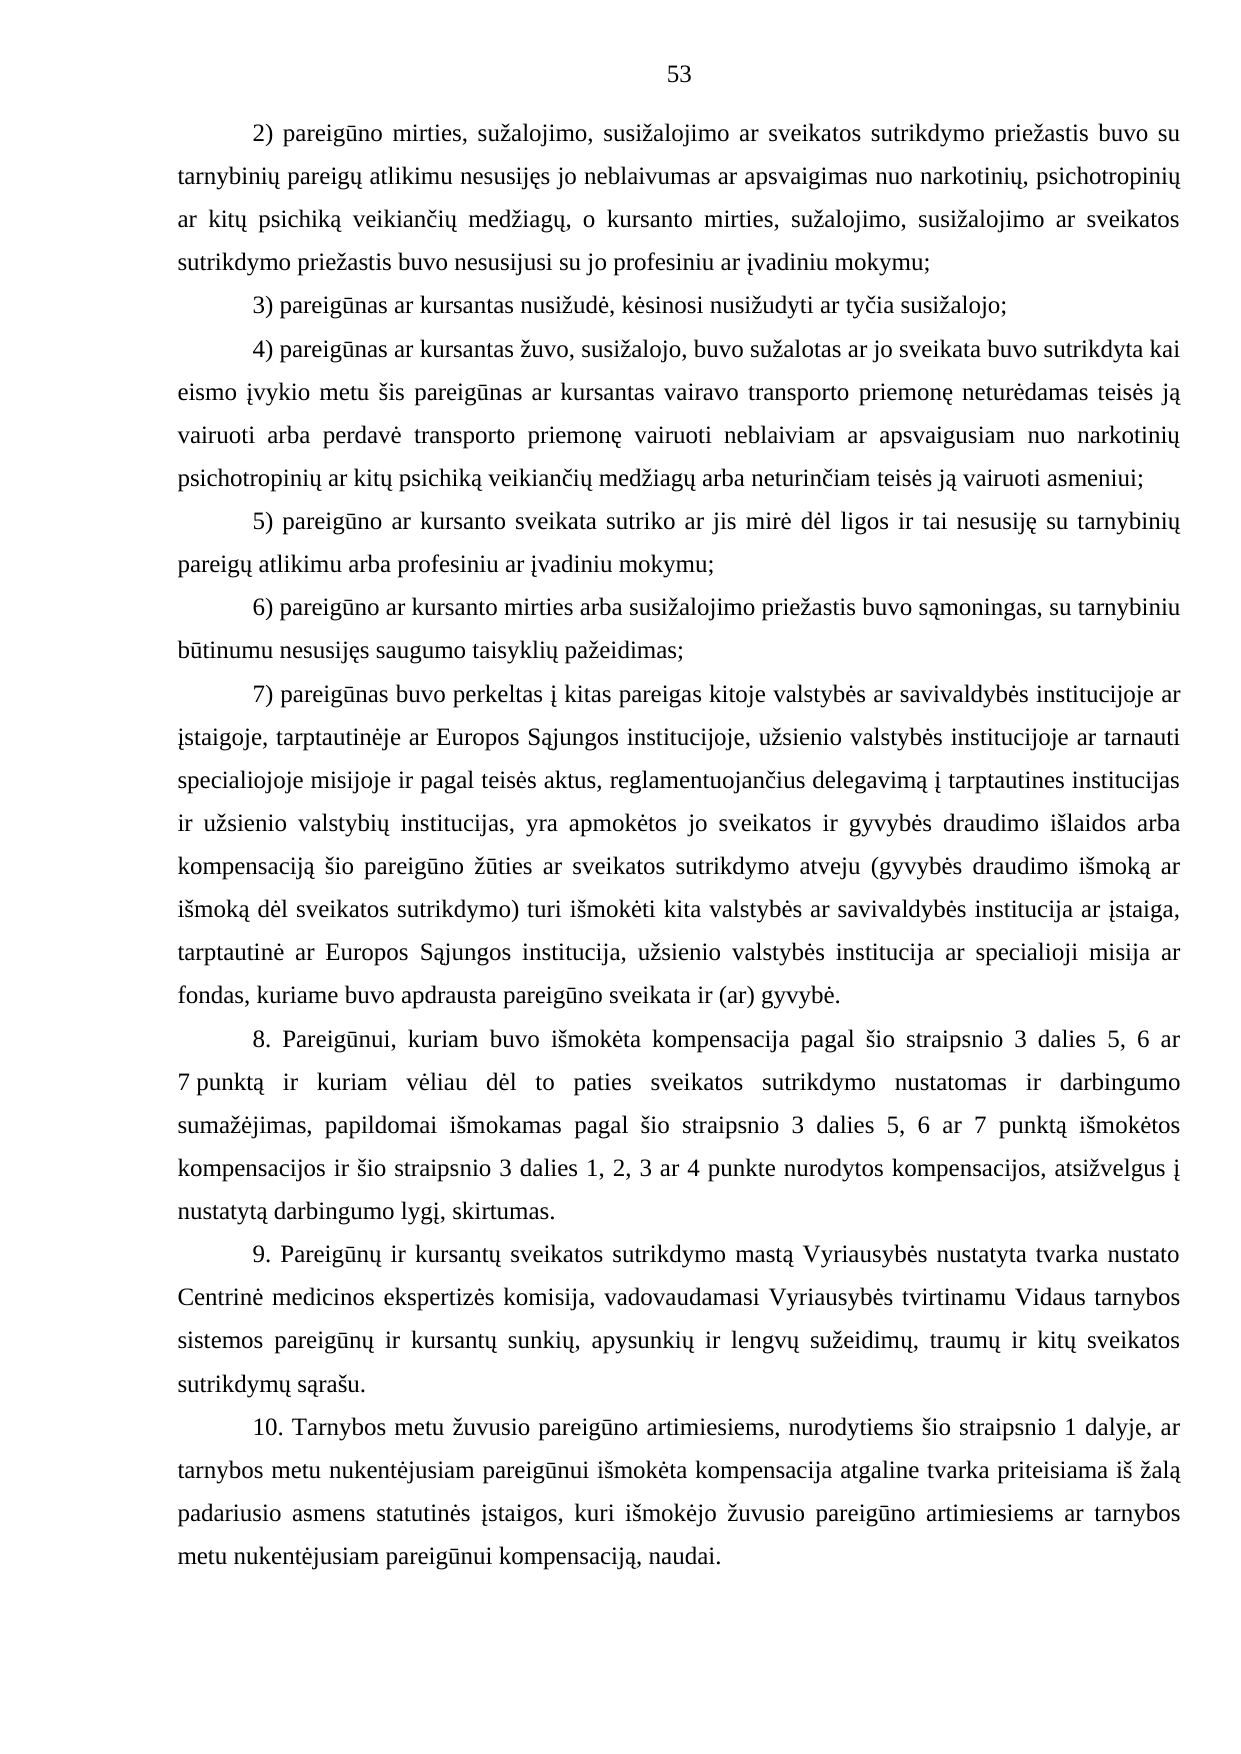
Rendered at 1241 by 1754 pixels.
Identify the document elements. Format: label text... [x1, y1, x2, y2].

text 5) pareigūno ar kursanto sveikata sutriko ar jis mirė dėl ligos ir tai nesusiję su tarnybinių pareigų atlikimu arba profesiniu ar įvadiniu mokymu; [177, 506, 1181, 578]
text 10. Tarnybos metu žuvusio pareigūno artimiesiems, nurodytiems šio straipsnio 1 dalyje, ar tarnybos metu nukentėjusiam pareigūnui išmokėta kompensacija atgaline tvarka priteisiama iš žalą padariusio asmens statutinės įstaigos, kuri išmokėjo žuvusio pareigūno artimiesiems ar tarnybos metu nukentėjusiam pareigūnui kompensaciją, naudai. [177, 1412, 1181, 1570]
text 4) pareigūnas ar kursantas žuvo, susižalojo, buvo sužalotas ar jo sveikata buvo sutrikdyta kai eismo įvykio metu šis pareigūnas ar kursantas vairavo transporto priemonę neturėdamas teisės ją vairuoti arba perdavė transporto priemonę vairuoti neblaiviam ar apsvaigusiam nuo narkotinių psichotropinių ar kitų psichiką veikiančių medžiagų arba neturinčiam teisės ją vairuoti asmeniui; [177, 334, 1181, 492]
text 8. Pareigūnui, kuriam buvo išmokėta kompensacija pagal šio straipsnio 3 dalies 5, 6 ar 7 punktą ir kuriam vėliau dėl to paties sveikatos sutrikdymo nustatomas ir darbingumo sumažėjimas, papildomai išmokamas pagal šio straipsnio 3 dalies 5, 6 ar 7 punktą išmokėtos kompensacijos ir šio straipsnio 3 dalies 1, 2, 3 ar 4 punkte nurodytos kompensacijos, atsižvelgus į nustatytą darbingumo lygį, skirtumas. [177, 1024, 1181, 1225]
text 3) pareigūnas ar kursantas nusižudė, kėsinosi nusižudyti ar tyčia susižalojo; [177, 291, 1181, 319]
text 6) pareigūno ar kursanto mirties arba susižalojimo priežastis buvo sąmoningas, su tarnybiniu būtinumu nesusijęs saugumo taisyklių pažeidimas; [177, 592, 1181, 664]
text 9. Pareigūnų ir kursantų sveikatos sutrikdymo mastą Vyriausybės nustatyta tvarka nustato Centrinė medicinos ekspertizės komisija, vadovaudamasi Vyriausybės tvirtinamu Vidaus tarnybos sistemos pareigūnų ir kursantų sunkių, apysunkių ir lengvų sužeidimų, traumų ir kitų sveikatos sutrikdymų sąrašu. [177, 1239, 1181, 1397]
text 7) pareigūnas buvo perkeltas į kitas pareigas kitoje valstybės ar savivaldybės institucijoje ar įstaigoje, tarptautinėje ar Europos Sąjungos institucijoje, užsienio valstybės institucijoje ar tarnauti specialiojoje misijoje ir pagal teisės aktus, reglamentuojančius delegavimą į tarptautines institucijas ir užsienio valstybių institucijas, yra apmokėtos jo sveikatos ir gyvybės draudimo išlaidos arba kompensaciją šio pareigūno žūties ar sveikatos sutrikdymo atveju (gyvybės draudimo išmoką ar išmoką dėl sveikatos sutrikdymo) turi išmokėti kita valstybės ar savivaldybės institucija ar įstaiga, tarptautinė ar Europos Sąjungos institucija, užsienio valstybės institucija ar specialioji misija ar fondas, kuriame buvo apdrausta pareigūno sveikata ir (ar) gyvybė. [177, 679, 1181, 1009]
text 2) pareigūno mirties, sužalojimo, susižalojimo ar sveikatos sutrikdymo priežastis buvo su tarnybinių pareigų atlikimu nesusijęs jo neblaivumas ar apsvaigimas nuo narkotinių, psichotropinių ar kitų psichiką veikiančių medžiagų, o kursanto mirties, sužalojimo, susižalojimo ar sveikatos sutrikdymo priežastis buvo nesusijusi su jo profesiniu ar įvadiniu mokymu; [177, 118, 1181, 276]
